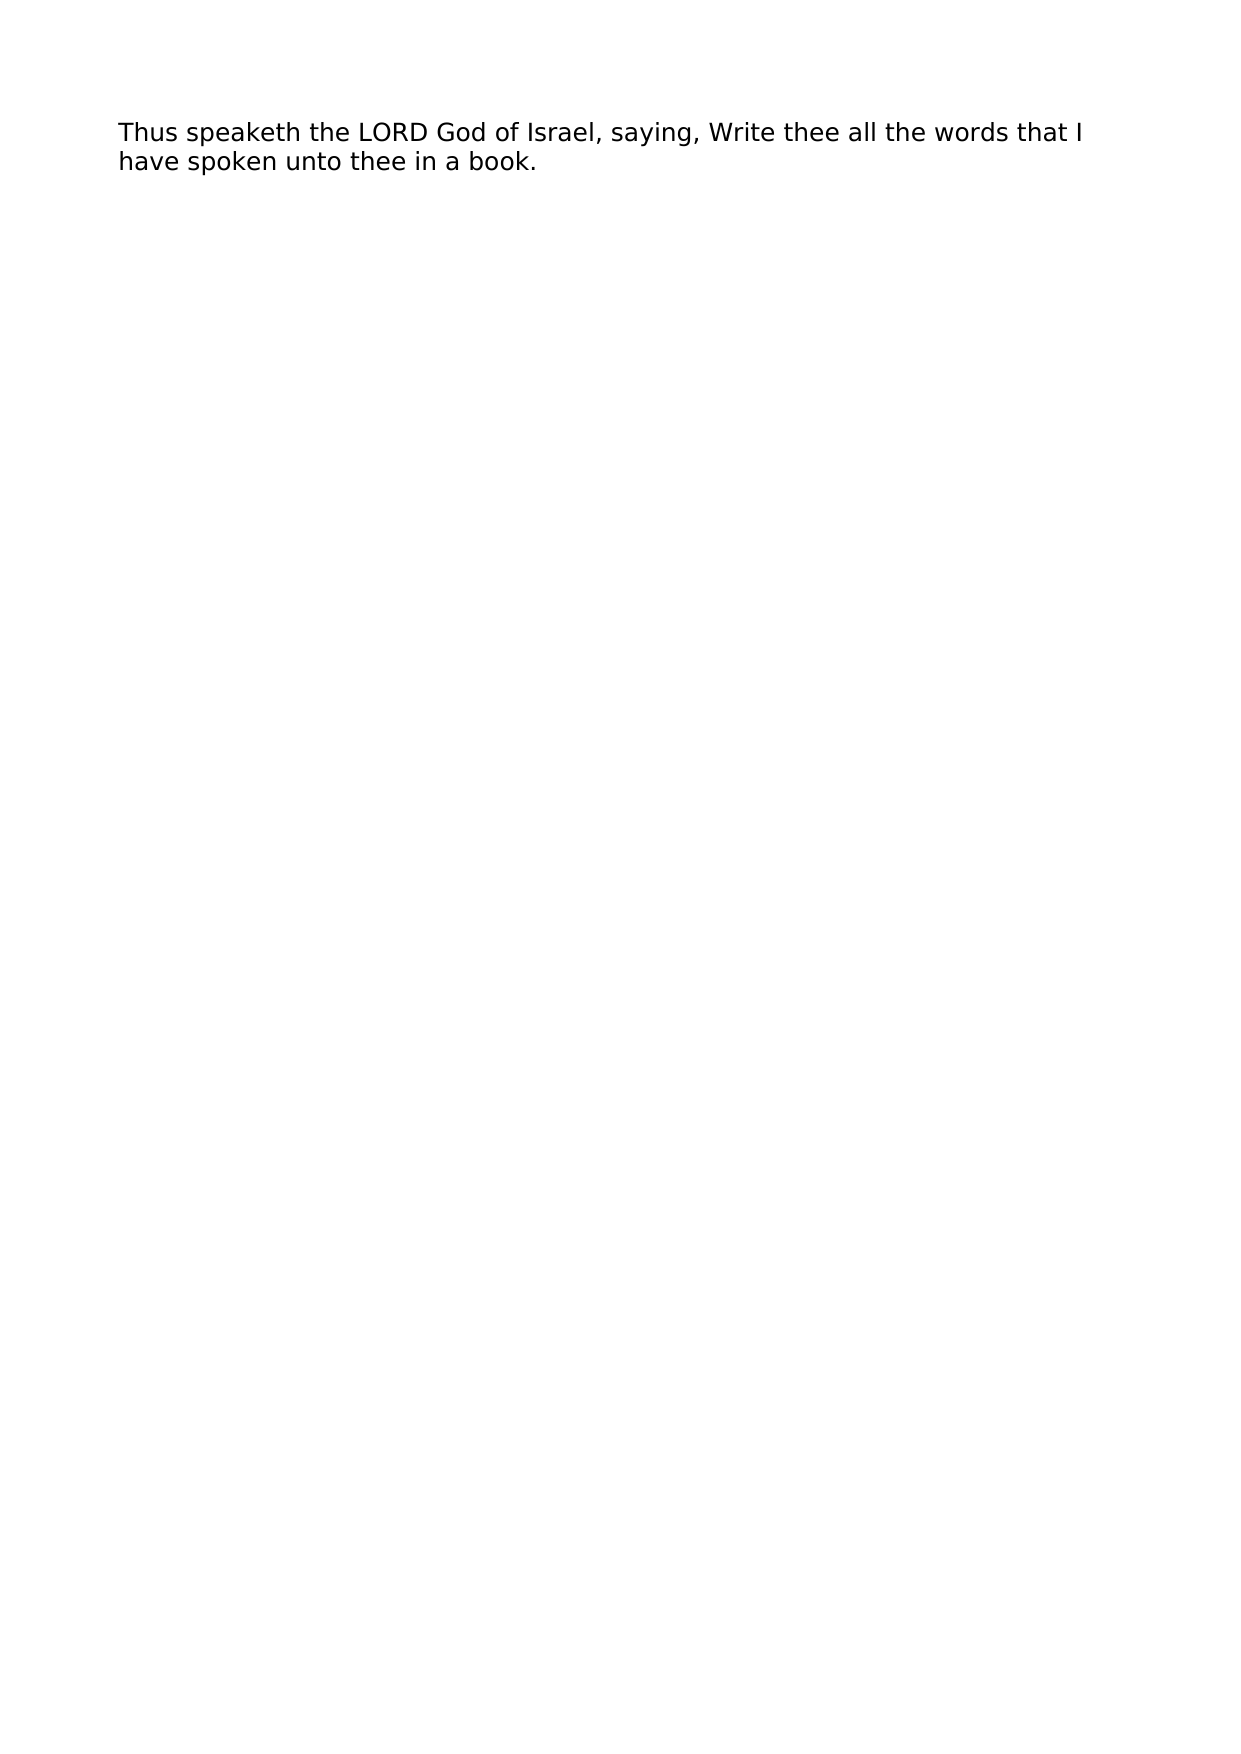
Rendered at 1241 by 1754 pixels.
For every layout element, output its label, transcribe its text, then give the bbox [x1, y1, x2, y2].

text Thus speaketh the LORD God of Israel, saying, Write thee all the words that I have spoken unto thee in a book. [118, 118, 1122, 176]
